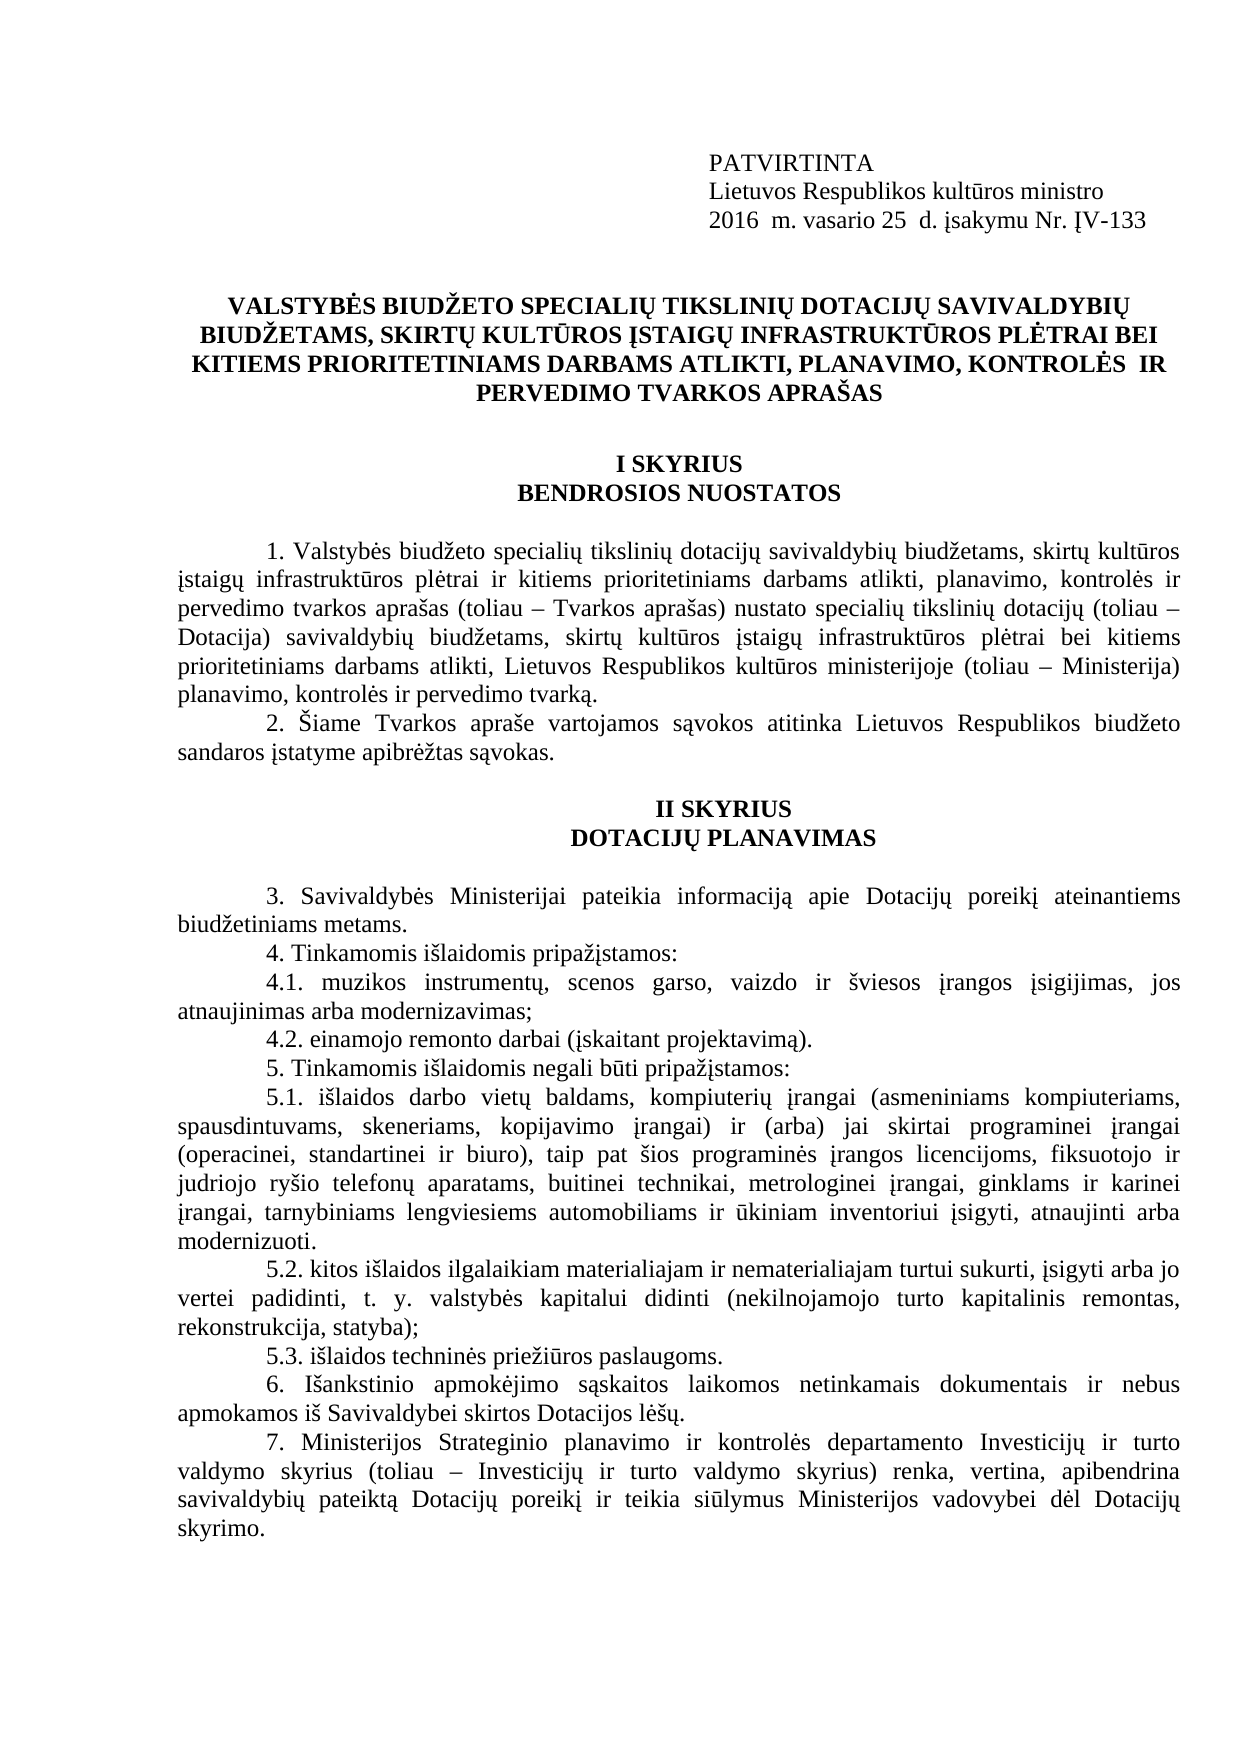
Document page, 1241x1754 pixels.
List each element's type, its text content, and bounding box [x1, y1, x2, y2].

text Lietuvos Respublikos kultūros ministro [709, 176, 1181, 205]
text VALSTYBĖS BIUDŽETO SPECIALIŲ TIKSLINIŲ DOTACIJŲ SAVIVALDYBių biudžetams, skirtų kultūros įstaigŲ infrastruktūrOS PLĖTRAI BEI KITIEMS PRIORITETINIAMS DARBAMS ATLIKTI, PLANAVIMO, kontrolės ir PERVEDIMO TVARKOS APRAŠAS [177, 291, 1181, 406]
text 4.2. einamojo remonto darbai (įskaitant projektavimą). [177, 1024, 1181, 1053]
text 5.1. išlaidos darbo vietų baldams, kompiuterių įrangai (asmeniniams kompiuteriams, spausdintuvams, skeneriams, kopijavimo įrangai) ir (arba) jai skirtai programinei įrangai (operacinei, standartinei ir biuro), taip pat šios programinės įrangos licencijoms, fiksuotojo ir judriojo ryšio telefonų aparatams, buitinei technikai, metrologinei įrangai, ginklams ir karinei įrangai, tarnybiniams lengviesiems automobiliams ir ūkiniam inventoriui įsigyti, atnaujinti arba modernizuoti. [177, 1082, 1181, 1254]
text 6. Išankstinio apmokėjimo sąskaitos laikomos netinkamais dokumentais ir nebus apmokamos iš Savivaldybei skirtos Dotacijos lėšų. [177, 1369, 1181, 1427]
text BENDROSIOS NUOSTATOS [177, 478, 1181, 507]
text I SKYRIUS [177, 449, 1181, 478]
text 3. Savivaldybės Ministerijai pateikia informaciją apie Dotacijų poreikį ateinantiems biudžetiniams metams. [177, 881, 1181, 938]
text PATVIRTINTA [709, 148, 1181, 176]
text 7. Ministerijos Strateginio planavimo ir kontrolės departamento Investicijų ir turto valdymo skyrius (toliau – Investicijų ir turto valdymo skyrius) renka, vertina, apibendrina savivaldybių pateiktą Dotacijų poreikį ir teikia siūlymus Ministerijos vadovybei dėl Dotacijų skyrimo. [177, 1427, 1181, 1542]
text 5.3. išlaidos techninės priežiūros paslaugoms. [177, 1341, 1181, 1369]
text 5.2. kitos išlaidos ilgalaikiam materialiajam ir nematerialiajam turtui sukurti, įsigyti arba jo vertei padidinti, t. y. valstybės kapitalui didinti (nekilnojamojo turto kapitalinis remontas, rekonstrukcija, statyba); [177, 1254, 1181, 1341]
text 4.1. muzikos instrumentų, scenos garso, vaizdo ir šviesos įrangos įsigijimas, jos atnaujinimas arba modernizavimas; [177, 967, 1181, 1024]
text 5. Tinkamomis išlaidomis negali būti pripažįstamos: [177, 1053, 1181, 1082]
text 1. Valstybės biudžeto specialių tikslinių dotacijų savivaldybių biudžetams, skirtų kultūros įstaigų infrastruktūros plėtrai ir kitiems prioritetiniams darbams atlikti, planavimo, kontrolės ir pervedimo tvarkos aprašas (toliau – Tvarkos aprašas) nustato specialių tikslinių dotacijų (toliau – Dotacija) savivaldybių biudžetams, skirtų kultūros įstaigų infrastruktūros plėtrai bei kitiems prioritetiniams darbams atlikti, Lietuvos Respublikos kultūros ministerijoje (toliau – Ministerija) planavimo, kontrolės ir pervedimo tvarką. [177, 536, 1181, 708]
text 4. Tinkamomis išlaidomis pripažįstamos: [177, 938, 1181, 967]
text II SKYRIUS [177, 794, 1181, 823]
text 2. Šiame Tvarkos apraše vartojamos sąvokos atitinka Lietuvos Respublikos biudžeto sandaros įstatyme apibrėžtas sąvokas. [177, 708, 1181, 766]
text DOTACIJŲ PLANAVIMAS [177, 823, 1181, 852]
text 2016 m. vasario 25 d. įsakymu Nr. ĮV-133 [177, 205, 1181, 234]
